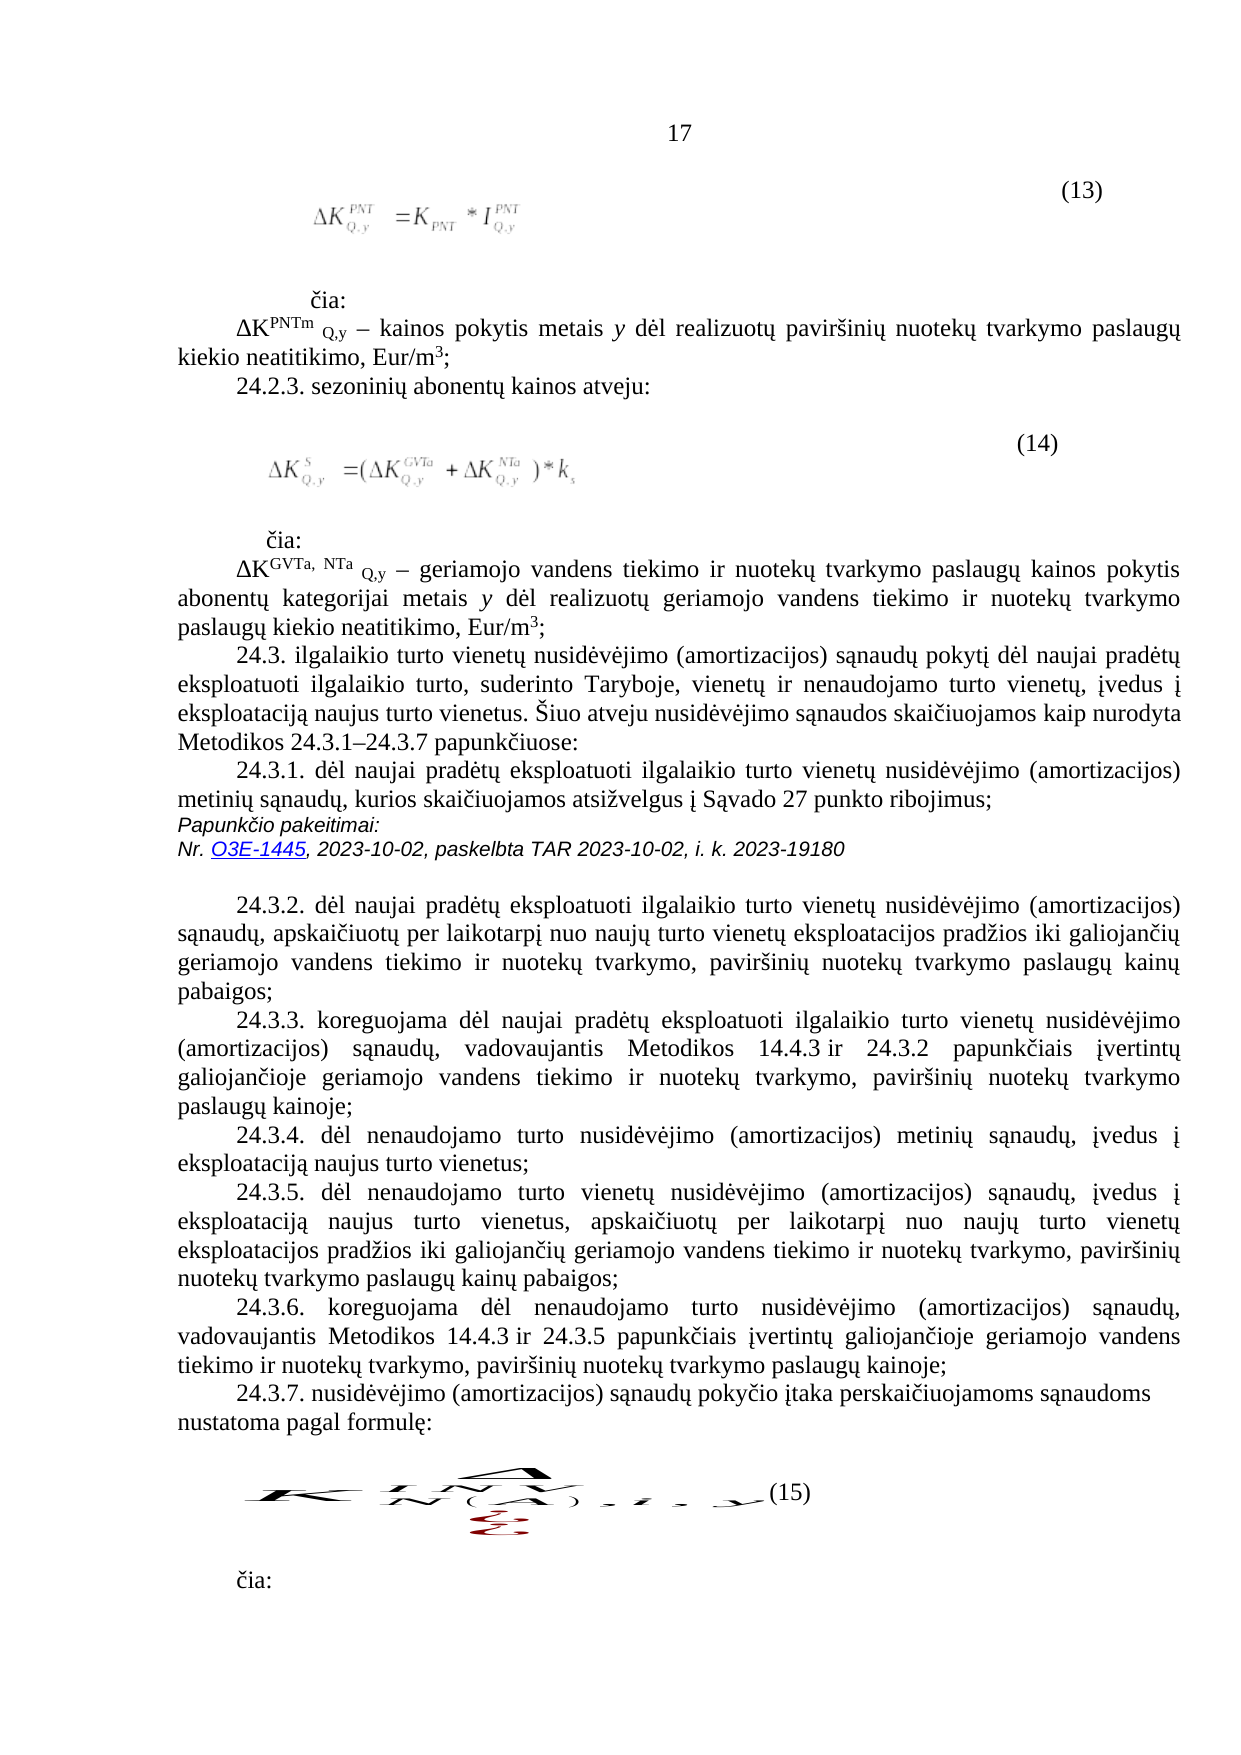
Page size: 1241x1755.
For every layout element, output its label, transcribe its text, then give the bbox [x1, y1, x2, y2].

text 24.3.3. koreguojama dėl naujai pradėtų eksploatuoti ilgalaikio turto vienetų nusidėvėjimo (amortizacijos) sąnaudų, vadovaujantis Metodikos 14.4.3 ir 24.3.2 papunkčiais įvertintų galiojančioje geriamojo vandens tiekimo ir nuotekų tvarkymo, paviršinių nuotekų tvarkymo paslaugų kainoje; [177, 1005, 1181, 1120]
text (15) [177, 1465, 1181, 1537]
text 24.3.1. dėl naujai pradėtų eksploatuoti ilgalaikio turto vienetų nusidėvėjimo (amortizacijos) metinių sąnaudų, kurios skaičiuojamos atsižvelgus į Sąvado 27 punkto ribojimus; [177, 756, 1181, 813]
text čia: [177, 1565, 1181, 1594]
text Nr. O3E-1445, 2023-10-02, paskelbta TAR 2023-10-02, i. k. 2023-19180 [177, 837, 1181, 861]
text (13) [251, 176, 1181, 244]
text Papunkčio pakeitimai: [177, 813, 1181, 837]
text 24.3.4. dėl nenaudojamo turto nusidėvėjimo (amortizacijos) metinių sąnaudų, įvedus į eksploataciją naujus turto vienetus; [177, 1120, 1181, 1177]
text 24.3.5. dėl nenaudojamo turto vienetų nusidėvėjimo (amortizacijos) sąnaudų, įvedus į eksploataciją naujus turto vienetus, apskaičiuotų per laikotarpį nuo naujų turto vienetų eksploatacijos pradžios iki galiojančių geriamojo vandens tiekimo ir nuotekų tvarkymo, paviršinių nuotekų tvarkymo paslaugų kainų pabaigos; [177, 1177, 1181, 1292]
text 24.2.3. sezoninių abonentų kainos atveju: [177, 371, 1181, 400]
text (14) [207, 428, 1181, 497]
text 24.3.2. dėl naujai pradėtų eksploatuoti ilgalaikio turto vienetų nusidėvėjimo (amortizacijos) sąnaudų, apskaičiuotų per laikotarpį nuo naujų turto vienetų eksploatacijos pradžios iki galiojančių geriamojo vandens tiekimo ir nuotekų tvarkymo, paviršinių nuotekų tvarkymo paslaugų kainų pabaigos; [177, 890, 1181, 1005]
text 24.3.6. koreguojama dėl nenaudojamo turto nusidėvėjimo (amortizacijos) sąnaudų, vadovaujantis Metodikos 14.4.3 ir 24.3.5 papunkčiais įvertintų galiojančioje geriamojo vandens tiekimo ir nuotekų tvarkymo, paviršinių nuotekų tvarkymo paslaugų kainoje; [177, 1292, 1181, 1378]
text 24.3. ilgalaikio turto vienetų nusidėvėjimo (amortizacijos) sąnaudų pokytį dėl naujai pradėtų eksploatuoti ilgalaikio turto, suderinto Taryboje, vienetų ir nenaudojamo turto vienetų, įvedus į eksploataciją naujus turto vienetus. Šiuo atveju nusidėvėjimo sąnaudos skaičiuojamos kaip nurodyta Metodikos 24.3.1–24.3.7 papunkčiuose: [177, 641, 1181, 756]
text čia: [251, 285, 1181, 313]
text ∆KPNTm Q,y – kainos pokytis metais y dėl realizuotų paviršinių nuotekų tvarkymo paslaugų kiekio neatitikimo, Eur/m3; [177, 313, 1181, 371]
text 24.3.7. nusidėvėjimo (amortizacijos) sąnaudų pokyčio įtaka perskaičiuojamoms sąnaudoms nustatoma pagal formulę: [177, 1378, 1181, 1436]
text čia: [207, 526, 1181, 554]
text ∆KGVTa, NTa Q,y – geriamojo vandens tiekimo ir nuotekų tvarkymo paslaugų kainos pokytis abonentų kategorijai metais y dėl realizuotų geriamojo vandens tiekimo ir nuotekų tvarkymo paslaugų kiekio neatitikimo, Eur/m3; [177, 554, 1181, 641]
